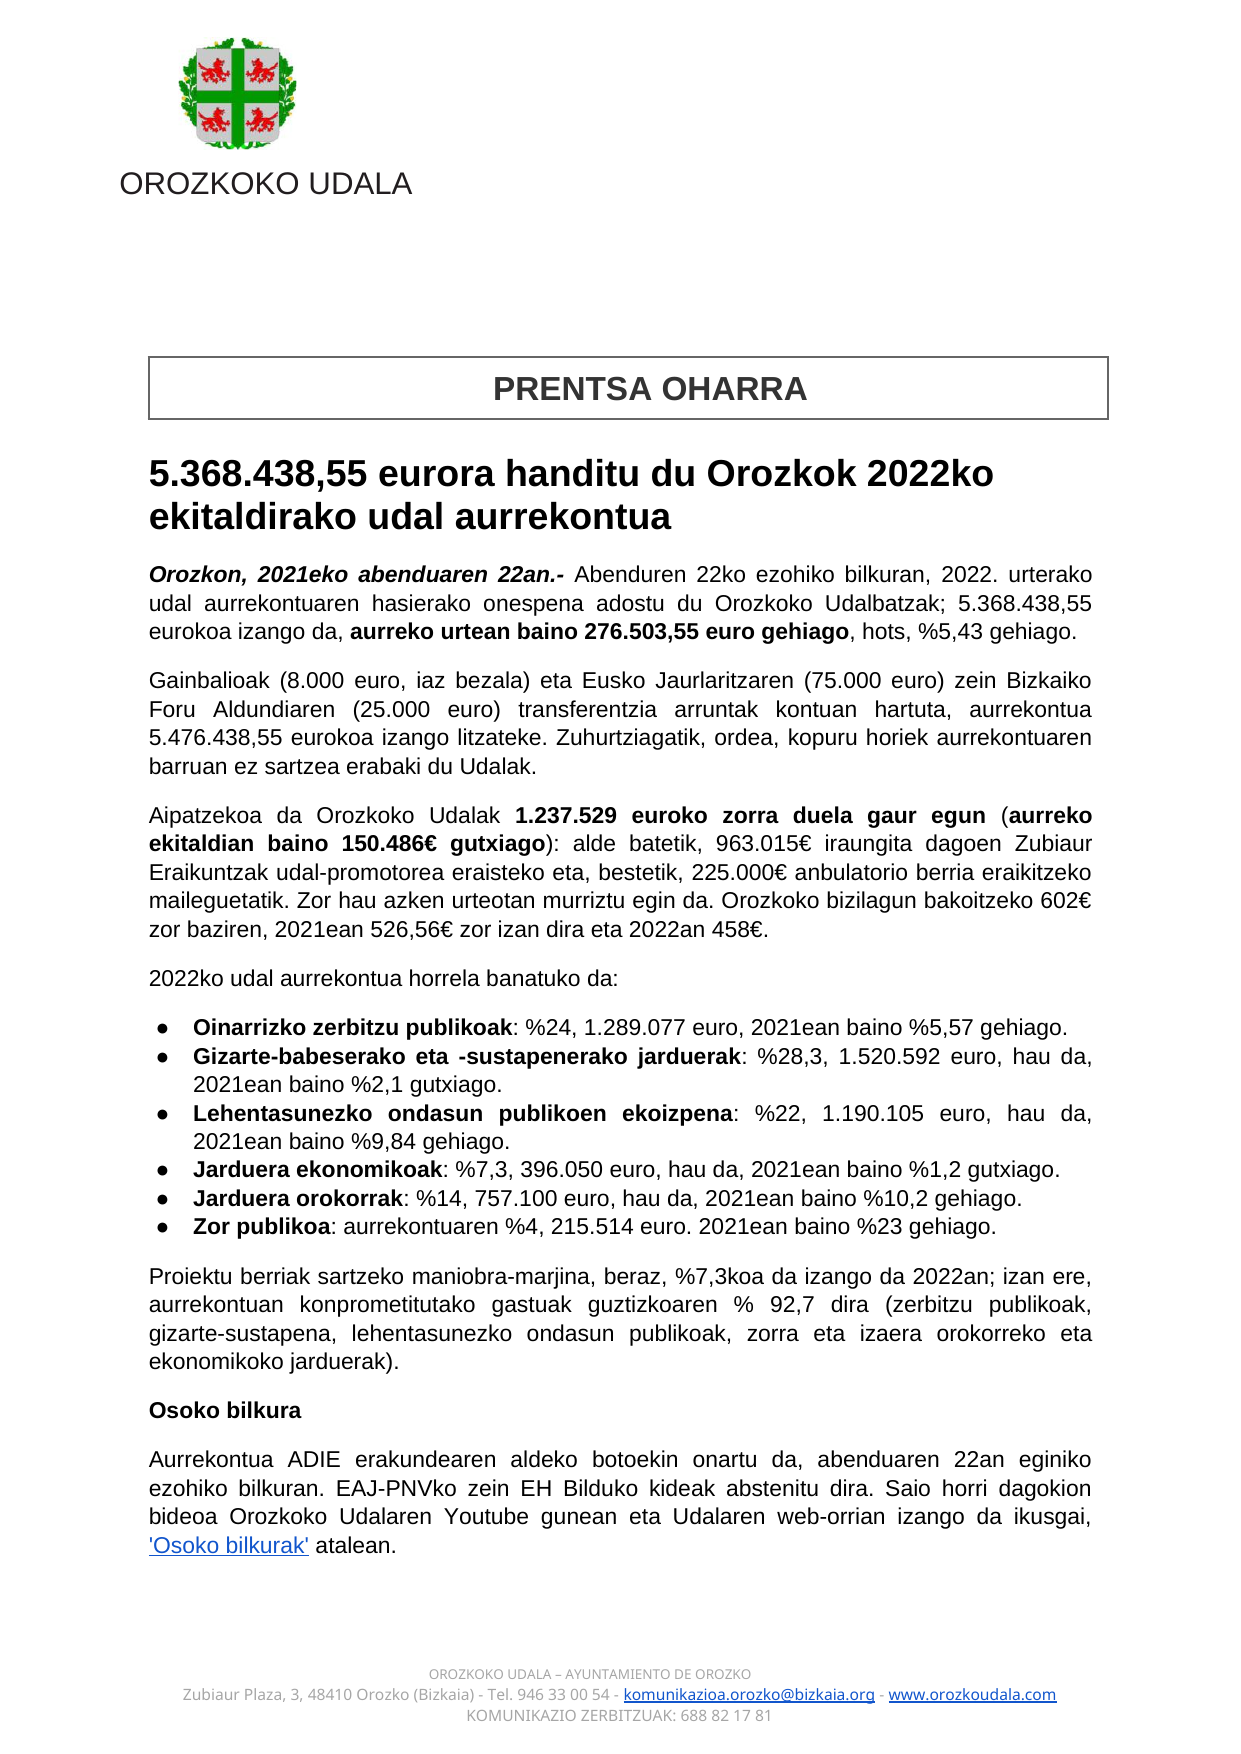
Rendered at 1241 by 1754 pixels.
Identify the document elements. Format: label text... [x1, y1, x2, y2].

table_header PRENTSA OHARRA [150, 358, 1107, 418]
list Gizarte-babeserako eta -sustapenerako jarduerak: %28,3, 1.520.592 euro, hau da, 2021ean baino %2,1 gutxiago. [155, 1043, 1092, 1097]
list Zor publikoa: aurrekontuaren %4, 215.514 euro. 2021ean baino %23 gehiago. [155, 1213, 1092, 1240]
list Lehentasunezko ondasun publikoen ekoizpena: %22, 1.190.105 euro, hau da, 2021ean baino %9,84 gehiago. [155, 1099, 1092, 1154]
text Orozkon, 2021eko abenduaren 22an.- Abenduren 22ko ezohiko bilkuran, 2022. urterako udal aurrekontuaren hasierako onespena adostu du Orozkoko Udalbatzak; 5.368.438,55 eurokoa izango da, aurreko urtean baino 276.503,55 euro gehiago, hots, %5,43 gehiago. [148, 561, 1092, 644]
list Jarduera orokorrak: %14, 757.100 euro, hau da, 2021ean baino %10,2 gehiago. [155, 1185, 1092, 1211]
text OROZKOKO UDALA [119, 165, 1090, 201]
picture [178, 37, 297, 150]
list Jarduera ekonomikoak: %7,3, 396.050 euro, hau da, 2021ean baino %1,2 gutxiago. [155, 1156, 1092, 1183]
text Aurrekontua ADIE erakundearen aldeko botoekin onartu da, abenduaren 22an eginiko ezohiko bilkuran. EAJ-PNVko zein EH Bilduko kideak abstenitu dira. Saio horri dagokion bideoa Orozkoko Udalaren Youtube gunean eta Udalaren web-orrian izango da ikusgai, 'Osoko bilkurak' atalean. [148, 1446, 1092, 1558]
text Gainbalioak (8.000 euro, iaz bezala) eta Eusko Jaurlaritzaren (75.000 euro) zein Bizkaiko Foru Aldundiaren (25.000 euro) transferentzia arruntak kontuan hartuta, aurrekontua 5.476.438,55 eurokoa izango litzateke. Zuhurtziagatik, ordea, kopuru horiek aurrekontuaren barruan ez sartzea erabaki du Udalak. [148, 667, 1092, 779]
text Aipatzekoa da Orozkoko Udalak 1.237.529 euroko zorra duela gaur egun (aurreko ekitaldian baino 150.486€ gutxiago): alde batetik, 963.015€ iraungita dagoen Zubiaur Eraikuntzak udal-promotorea eraisteko eta, bestetik, 225.000€ anbulatorio berria eraikitzeko maileguetatik. Zor hau azken urteotan murriztu egin da. Orozkoko bizilagun bakoitzeko 602€ zor baziren, 2021ean 526,56€ zor izan dira eta 2022an 458€. [148, 802, 1092, 942]
text 2022ko udal aurrekontua horrela banatuko da: [148, 965, 1092, 991]
text Proiektu berriak sartzeko maniobra-marjina, beraz, %7,3koa da izango da 2022an; izan ere, aurrekontuan konprometitutako gastuak guztizkoaren % 92,7 dira (zerbitzu publikoak, gizarte-sustapena, lehentasunezko ondasun publikoak, zorra eta izaera orokorreko eta ekonomikoko jarduerak). [148, 1263, 1092, 1374]
list Oinarrizko zerbitzu publikoak: %24, 1.289.077 euro, 2021ean baino %5,57 gehiago. [155, 1014, 1092, 1041]
text 5.368.438,55 eurora handitu du Orozkok 2022ko ekitaldirako udal aurrekontua [148, 451, 1092, 537]
text Osoko bilkura [148, 1397, 1092, 1423]
